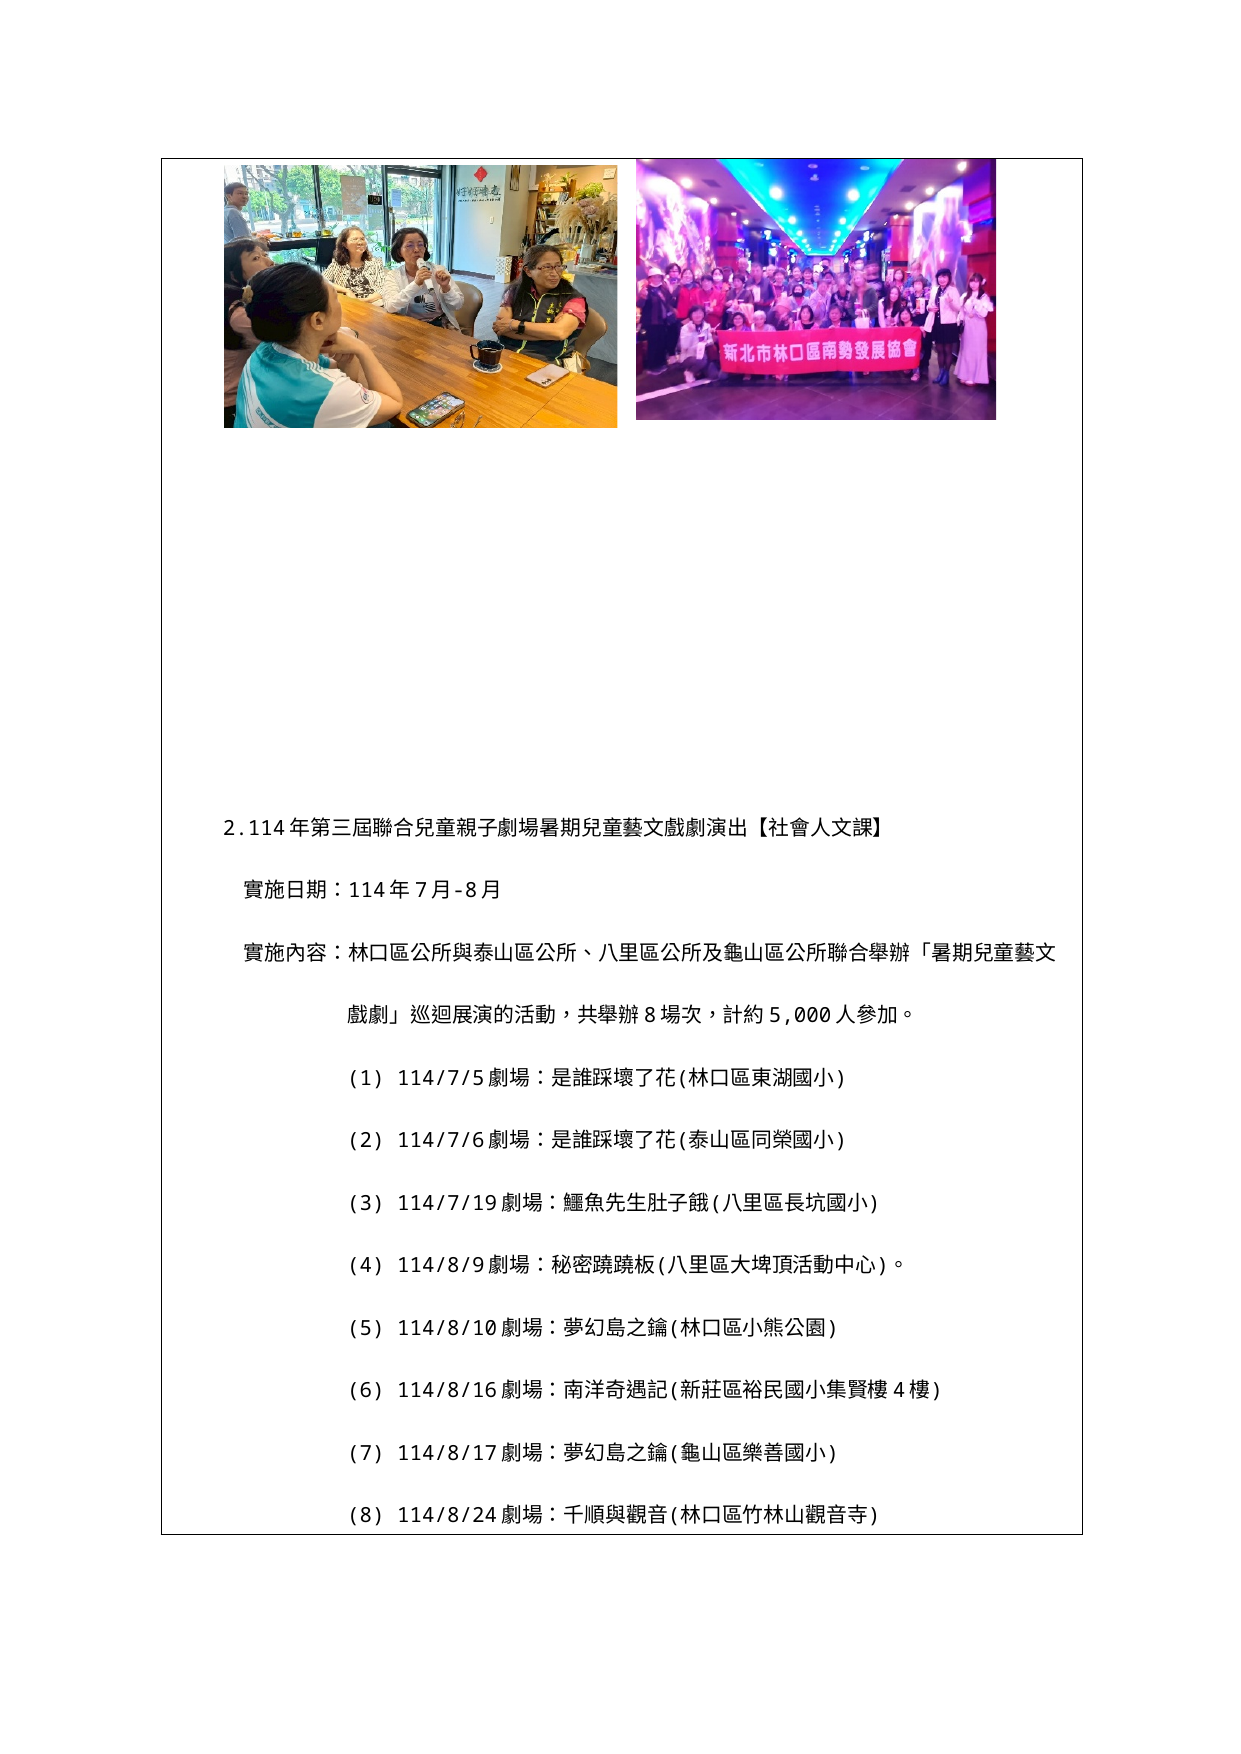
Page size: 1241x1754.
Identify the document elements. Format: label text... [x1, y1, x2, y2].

picture [636, 159, 997, 420]
picture [224, 165, 618, 428]
table_header 促進性別平等之政策、措施、方案或計畫 1.性別電影馬拉松計畫【社會人文課】 實施日期: 114年3月至4月 實施內容：提升性別平等意識，推廣性別友善文化，促進社會共融，超過400人參與。 114/3/21林口運動協會，電影：夜校女生(林口昕境國賓影城) 114/3/22南勢社區發展協會，電影：夜校女生(林口昕境國賓影城) 114/3/24老人會，電影：夜校女生(林口昕境國賓影城) 114/4/09婦女會，電影：BJ單身日記(林口昕境國賓影城) 114/4/30映後座談分享會(好好時光咖啡廳) 2.114年第三屆聯合兒童親子劇場暑期兒童藝文戲劇演出【社會人文課】 實施日期：114年7月-8月 實施內容：林口區公所與泰山區公所、八里區公所及龜山區公所聯合舉辦「暑期兒童藝文戲劇」巡迴展演的活動，共舉辦8場次，計約5,000人參加。 (1) 114/7/5劇場：是誰踩壞了花(林口區東湖國小) (2) 114/7/6劇場：是誰踩壞了花(泰山區同榮國小) (3) 114/7/19劇場：鱷魚先生肚子餓(八里區長坑國小) (4) 114/8/9劇場：秘密蹺蹺板(八里區大埤頂活動中心)。 (5) 114/8/10劇場：夢幻島之鑰(林口區小熊公園) (6) 114/8/16劇場：南洋奇遇記(新莊區裕民國小集賢樓4樓) (7) 114/8/17劇場：夢幻島之鑰(龜山區樂善國小) (8) 114/8/24劇場：千順與觀音(林口區竹林山觀音寺) [162, 159, 1082, 1534]
